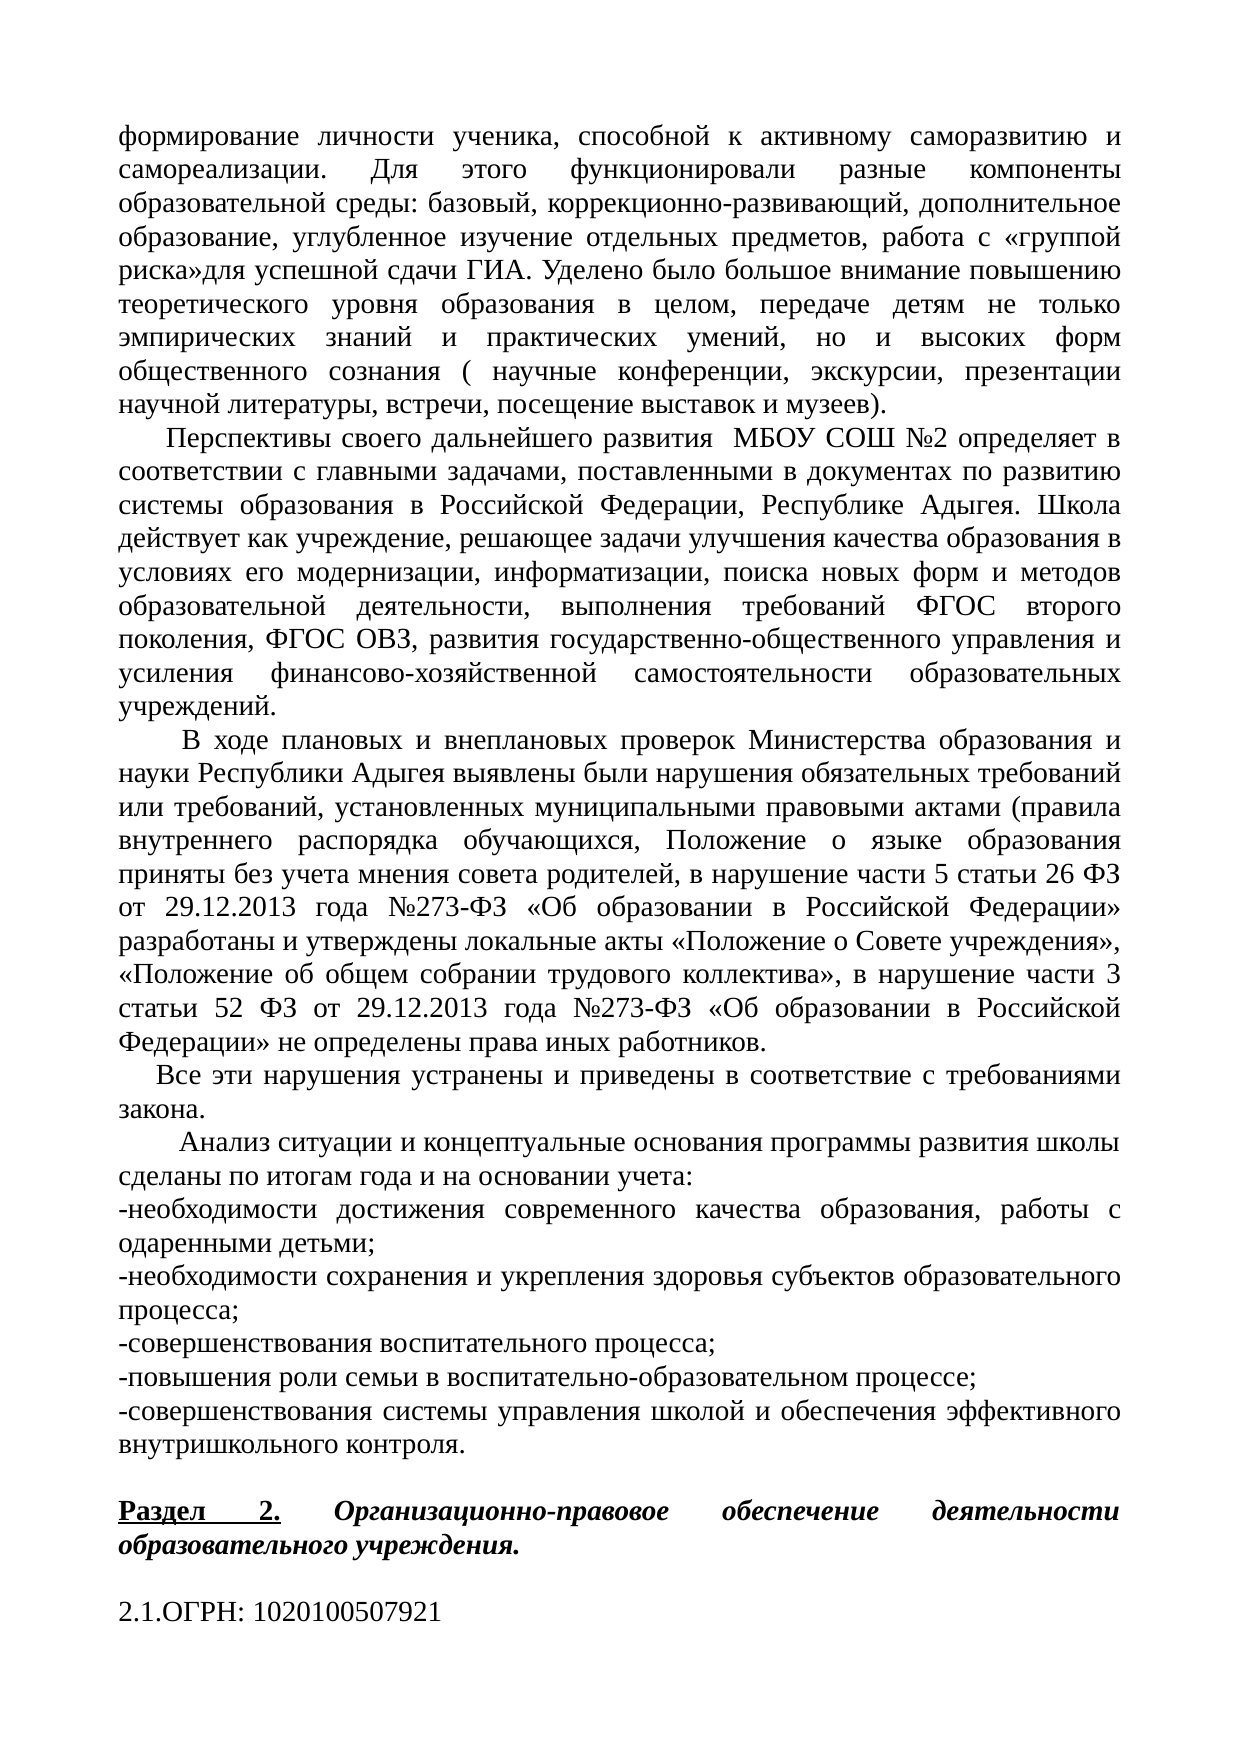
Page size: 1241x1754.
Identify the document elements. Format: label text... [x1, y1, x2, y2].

text -необходимости достижения современного качества образования, работы с одаренными детьми; [118, 1191, 1122, 1258]
text Перспективы своего дальнейшего развития МБОУ СОШ №2 определяет в соответствии с главными задачами, поставленными в документах по развитию системы образования в Российской Федерации, Республике Адыгея. Школа действует как учреждение, решающее задачи улучшения качества образования в условиях его модернизации, информатизации, поиска новых форм и методов образовательной деятельности, выполнения требований ФГОС второго поколения, ФГОС ОВЗ, развития государственно-общественного управления и усиления финансово-хозяйственной самостоятельности образовательных учреждений. [118, 420, 1122, 722]
text Анализ ситуации и концептуальные основания программы развития школы сделаны по итогам года и на основании учета: [118, 1124, 1122, 1191]
text 2.1.ОГРН: 1020100507921 [118, 1594, 1122, 1627]
text -совершенствования системы управления школой и обеспечения эффективного внутришкольного контроля. [118, 1393, 1122, 1460]
text -совершенствования воспитательного процесса; [118, 1326, 1122, 1359]
text -необходимости сохранения и укрепления здоровья субъектов образовательного процесса; [118, 1258, 1122, 1326]
text Раздел 2. Организационно-правовое обеспечение деятельности образовательного учреждения. [118, 1493, 1123, 1560]
text - формирование личности ученика, способной к активному саморазвитию и самореализации. Для этого функционировали разные компоненты образовательной среды: базовый, коррекционно-развивающий, дополнительное образование, углубленное изучение отдельных предметов, работа с «группой риска»для успешной сдачи ГИА. Уделено было большое внимание повышению теоретического уровня образования в целом, передаче детям не только эмпирических знаний и практических умений, но и высоких форм общественного сознания ( научные конференции, экскурсии, презентации научной литературы, встречи, посещение выставок и музеев). [118, 118, 1122, 420]
text В ходе плановых и внеплановых проверок Министерства образования и науки Республики Адыгея выявлены были нарушения обязательных требований или требований, установленных муниципальными правовыми актами (правила внутреннего распорядка обучающихся, Положение о языке образования приняты без учета мнения совета родителей, в нарушение части 5 статьи 26 ФЗ от 29.12.2013 года №273-ФЗ «Об образовании в Российской Федерации» разработаны и утверждены локальные акты «Положение о Совете учреждения», «Положение об общем собрании трудового коллектива», в нарушение части 3 статьи 52 ФЗ от 29.12.2013 года №273-ФЗ «Об образовании в Российской Федерации» не определены права иных работников. [118, 722, 1122, 1057]
text Все эти нарушения устранены и приведены в соответствие с требованиями закона. [118, 1057, 1122, 1124]
text -повышения роли семьи в воспитательно-образовательном процессе; [118, 1359, 1122, 1393]
